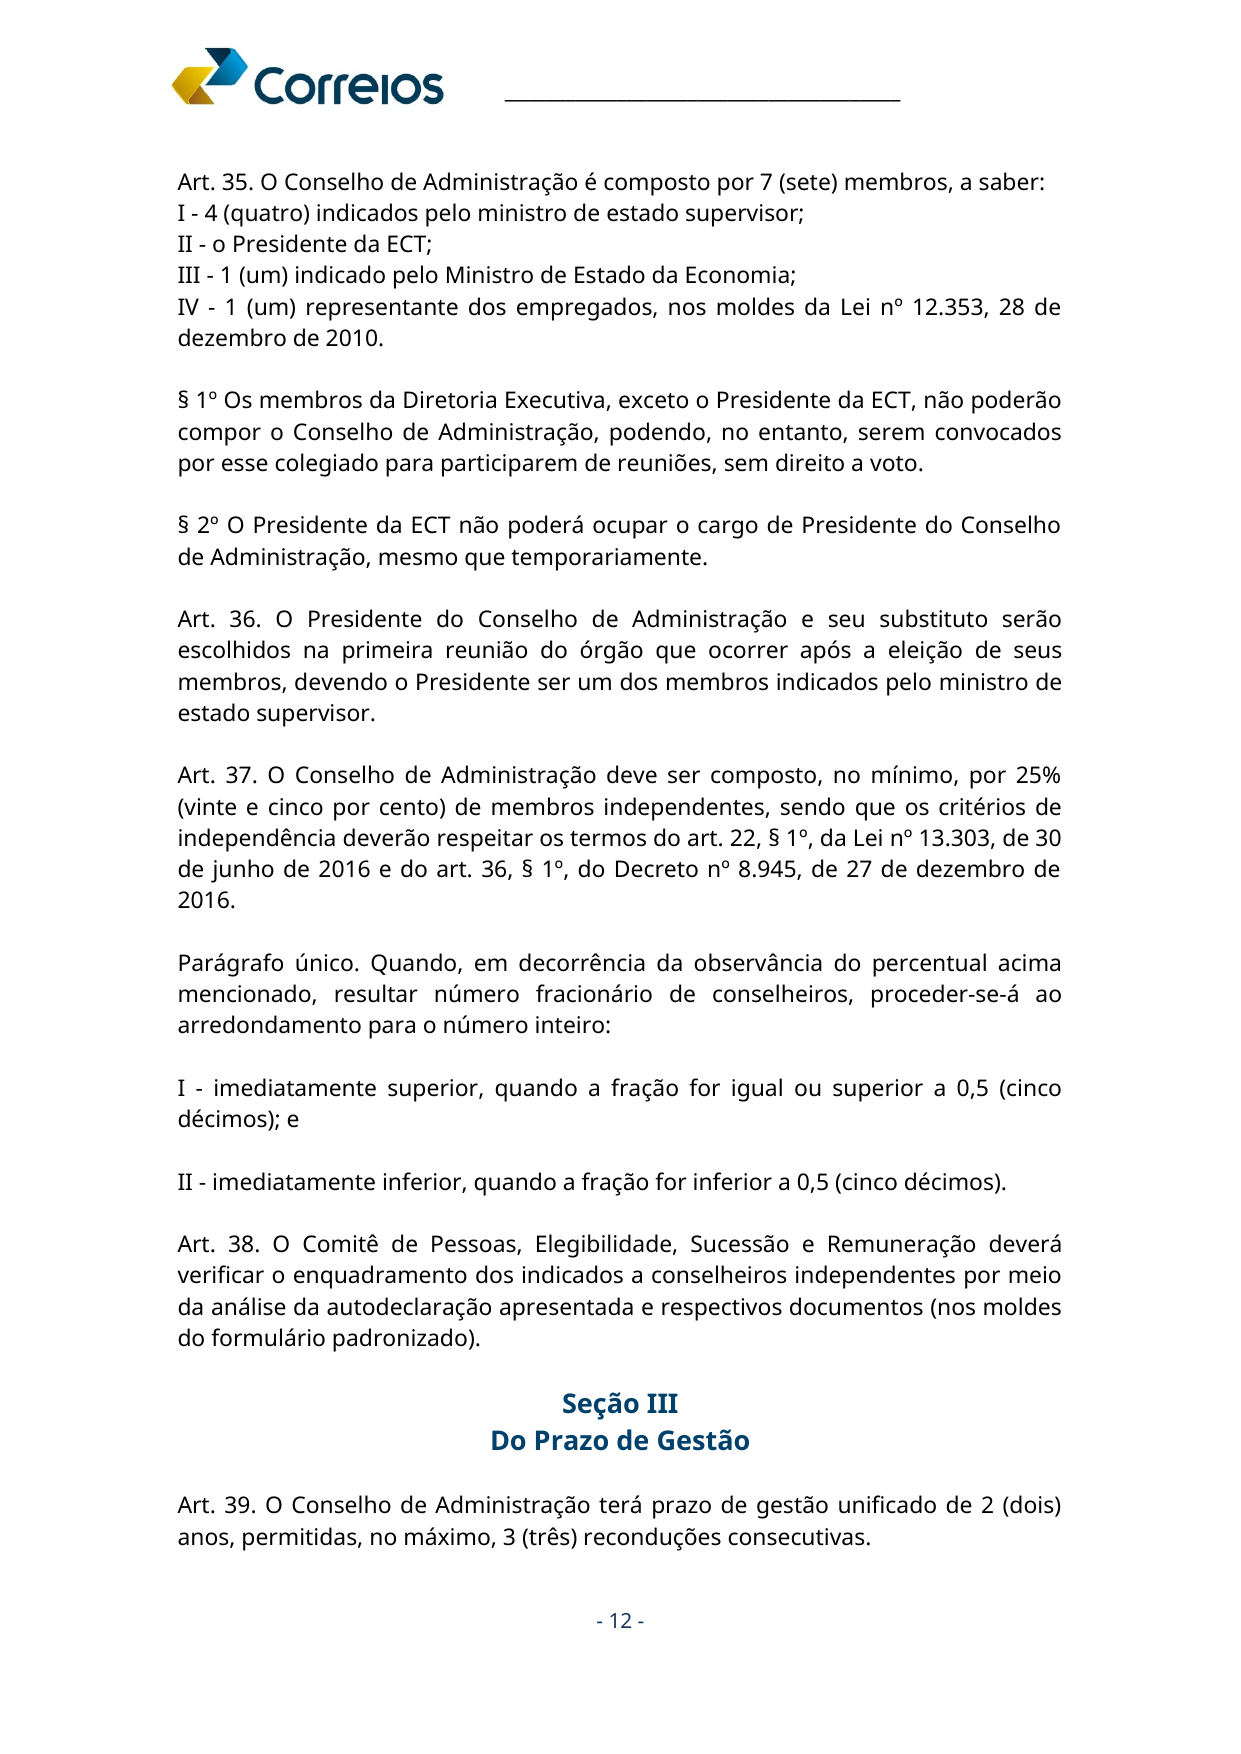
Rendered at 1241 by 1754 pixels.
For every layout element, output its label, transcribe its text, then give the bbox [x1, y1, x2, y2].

text Art. 35. O Conselho de Administração é composto por 7 (sete) membros, a saber: [177, 166, 1063, 197]
picture [134, 11, 469, 133]
text I - imediatamente superior, quando a fração for igual ou superior a 0,5 (cinco décimos); e [177, 1072, 1063, 1134]
text IV - 1 (um) representante dos empregados, nos moldes da Lei nº 12.353, 28 de dezembro de 2010. [177, 291, 1063, 353]
text Parágrafo único. Quando, em decorrência da observância do percentual acima mencionado, resultar número fracionário de conselheiros, proceder-se-á ao arredondamento para o número inteiro: [177, 947, 1063, 1041]
text § 1º Os membros da Diretoria Executiva, exceto o Presidente da ECT, não poderão compor o Conselho de Administração, podendo, no entanto, serem convocados por esse colegiado para participarem de reuniões, sem direito a voto. [177, 384, 1063, 478]
text II - o Presidente da ECT; [177, 228, 1063, 259]
text III - 1 (um) indicado pelo Ministro de Estado da Economia; [177, 259, 1063, 291]
text Do Prazo de Gestão [177, 1421, 1063, 1458]
text Art. 38. O Comitê de Pessoas, Elegibilidade, Sucessão e Remuneração deverá verificar o enquadramento dos indicados a conselheiros independentes por meio da análise da autodeclaração apresentada e respectivos documentos (nos moldes do formulário padronizado). [177, 1228, 1063, 1353]
text II - imediatamente inferior, quando a fração for inferior a 0,5 (cinco décimos). [177, 1166, 1063, 1197]
text Seção III [177, 1384, 1063, 1421]
text I - 4 (quatro) indicados pelo ministro de estado supervisor; [177, 197, 1063, 228]
text Art. 39. O Conselho de Administração terá prazo de gestão unificado de 2 (dois) anos, permitidas, no máximo, 3 (três) reconduções consecutivas. [177, 1489, 1063, 1552]
text Art. 36. O Presidente do Conselho de Administração e seu substituto serão escolhidos na primeira reunião do órgão que ocorrer após a eleição de seus membros, devendo o Presidente ser um dos membros indicados pelo ministro de estado supervisor. [177, 603, 1063, 728]
text § 2º O Presidente da ECT não poderá ocupar o cargo de Presidente do Conselho de Administração, mesmo que temporariamente. [177, 509, 1063, 572]
text Art. 37. O Conselho de Administração deve ser composto, no mínimo, por 25% (vinte e cinco por cento) de membros independentes, sendo que os critérios de independência deverão respeitar os termos do art. 22, § 1º, da Lei nº 13.303, de 30 de junho de 2016 e do art. 36, § 1º, do Decreto nº 8.945, de 27 de dezembro de 2016. [177, 759, 1063, 916]
